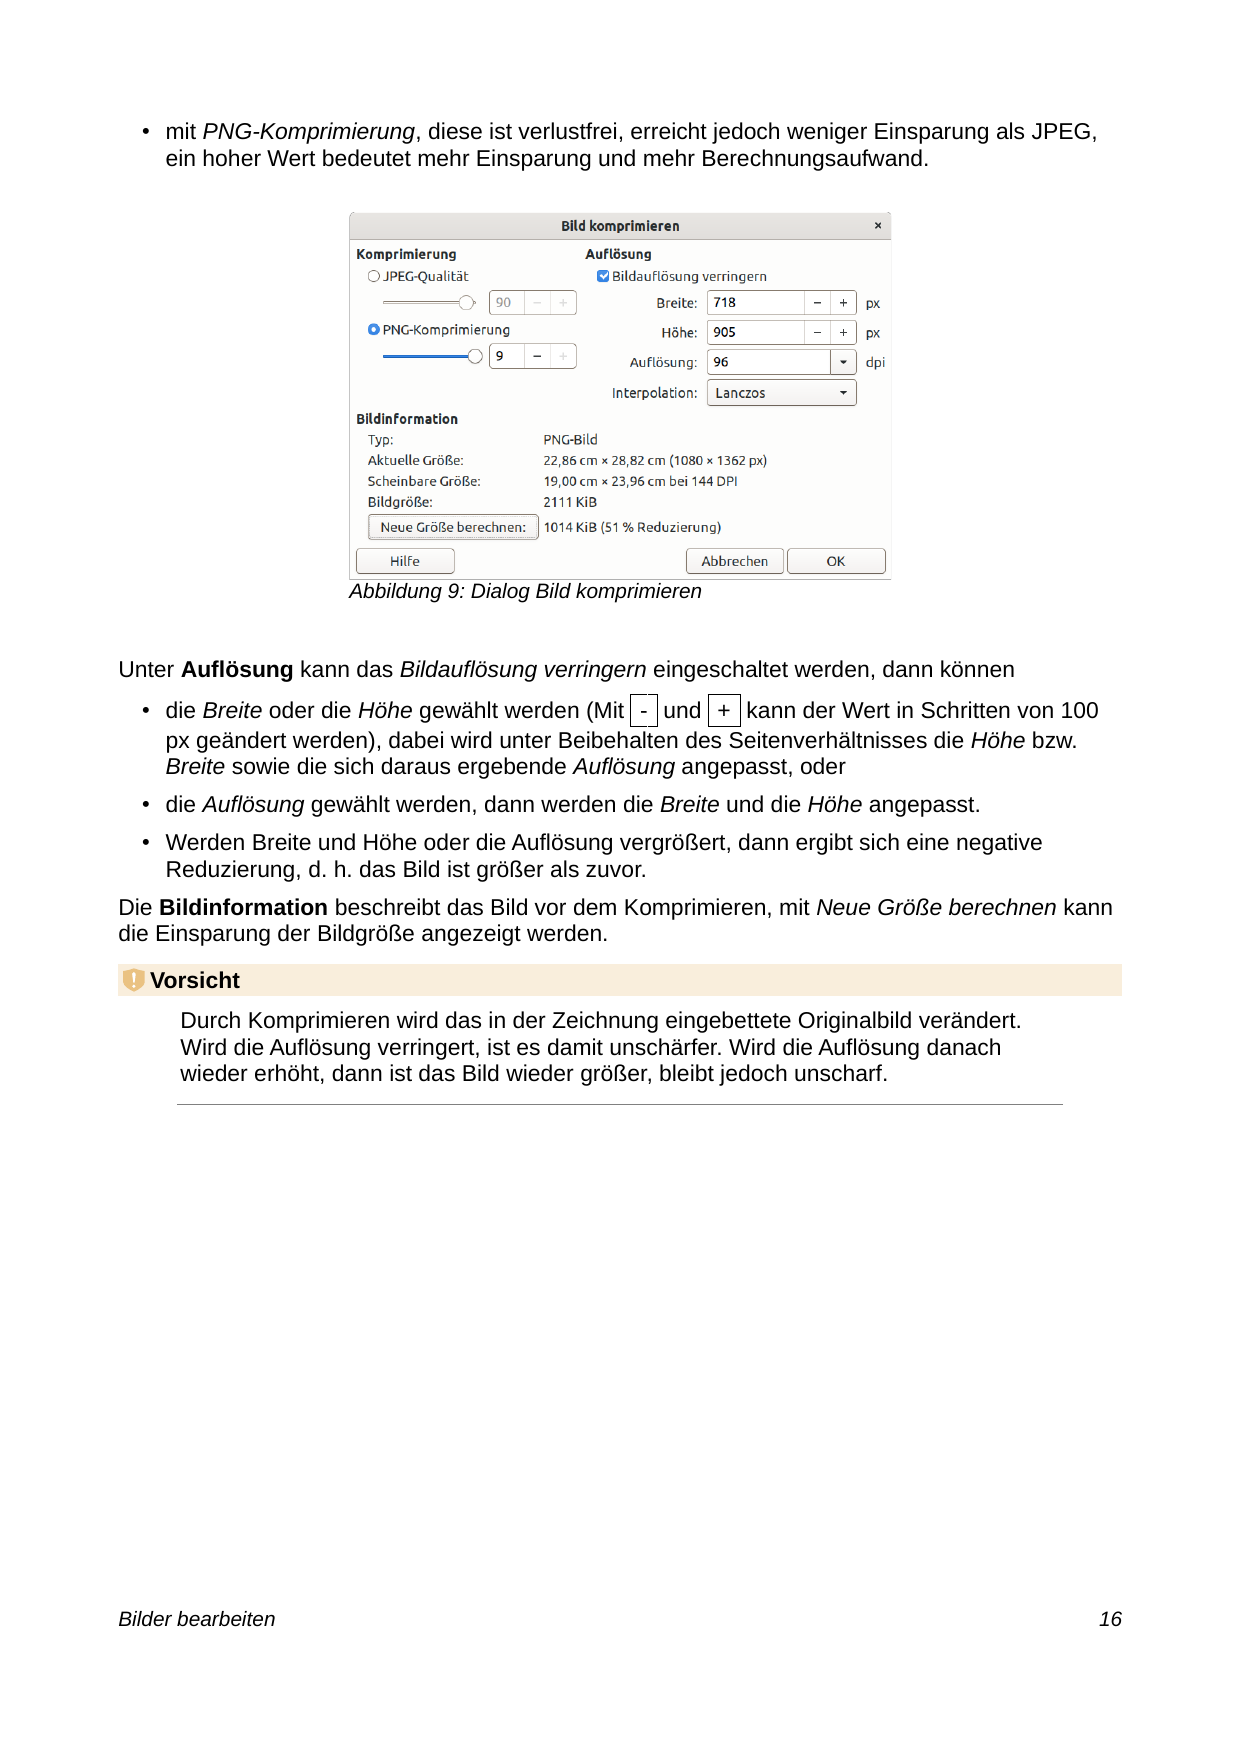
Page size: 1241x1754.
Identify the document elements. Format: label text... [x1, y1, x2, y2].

list die Auflösung gewählt werden, dann werden die Breite und die Höhe angepasst. [142, 791, 1122, 817]
text Die Bildinformation beschreibt das Bild vor dem Komprimieren, mit Neue Größe berechnen kann die Einsparung der Bildgröße angezeigt werden. [118, 894, 1122, 946]
picture [349, 212, 892, 580]
list Vorsicht [118, 964, 1122, 996]
text Durch Komprimieren wird das in der Zeichnung eingebettete Originalbild verändert. Wird die Auflösung verringert, ist es damit unschärfer. Wird die Auflösung danach wieder erhöht, dann ist das Bild wieder größer, bleibt jedoch unscharf. [177, 1007, 1063, 1104]
text Abbildung 9: Dialog Bild komprimieren [349, 580, 891, 603]
list Werden Breite und Höhe oder die Auflösung vergrößert, dann ergibt sich eine negative Reduzierung, d. h. das Bild ist größer als zuvor. [142, 829, 1122, 882]
list die Breite oder die Höhe gewählt werden (Mit - und + kann der Wert in Schritten von 100 px geändert werden), dabei wird unter Beibehalten des Seitenver­hält­nisses die Höhe bzw. Breite sowie die sich daraus ergebende Auflösung angepasst, oder [142, 694, 1122, 779]
list mit PNG-Komprimierung, diese ist verlustfrei, erreicht jedoch weniger Einsparung als JPEG, ein hoher Wert bedeutet mehr Einsparung und mehr Berechnungsaufwand. [142, 118, 1122, 171]
text Unter Auflösung kann das Bildauflösung verringern eingeschaltet werden, dann können [118, 656, 1122, 682]
